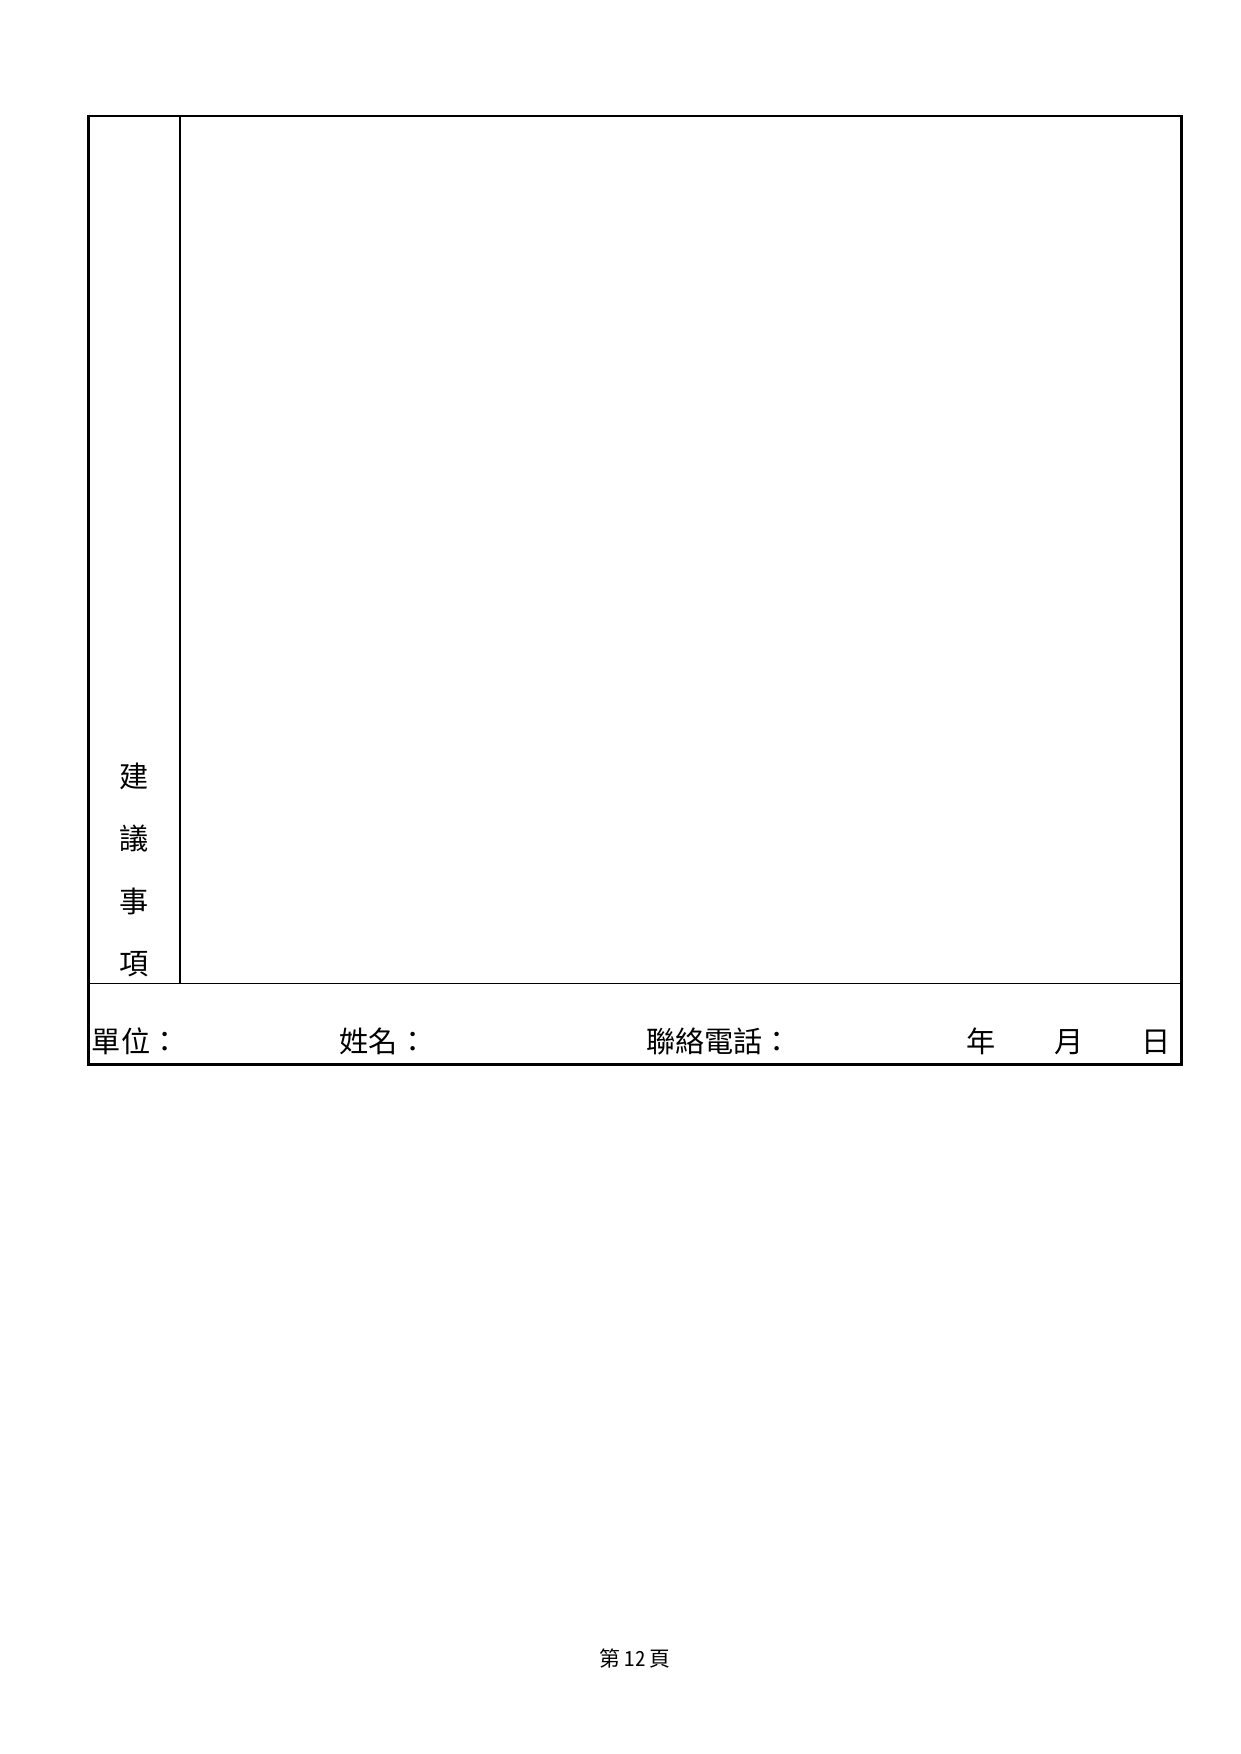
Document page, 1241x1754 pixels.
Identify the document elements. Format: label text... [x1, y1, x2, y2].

table_cell 單位： 姓名： 聯絡電話： 年 月 日 [90, 984, 1180, 1062]
table_cell [181, 117, 1180, 983]
table_cell 建 議 事 項 [90, 117, 179, 983]
